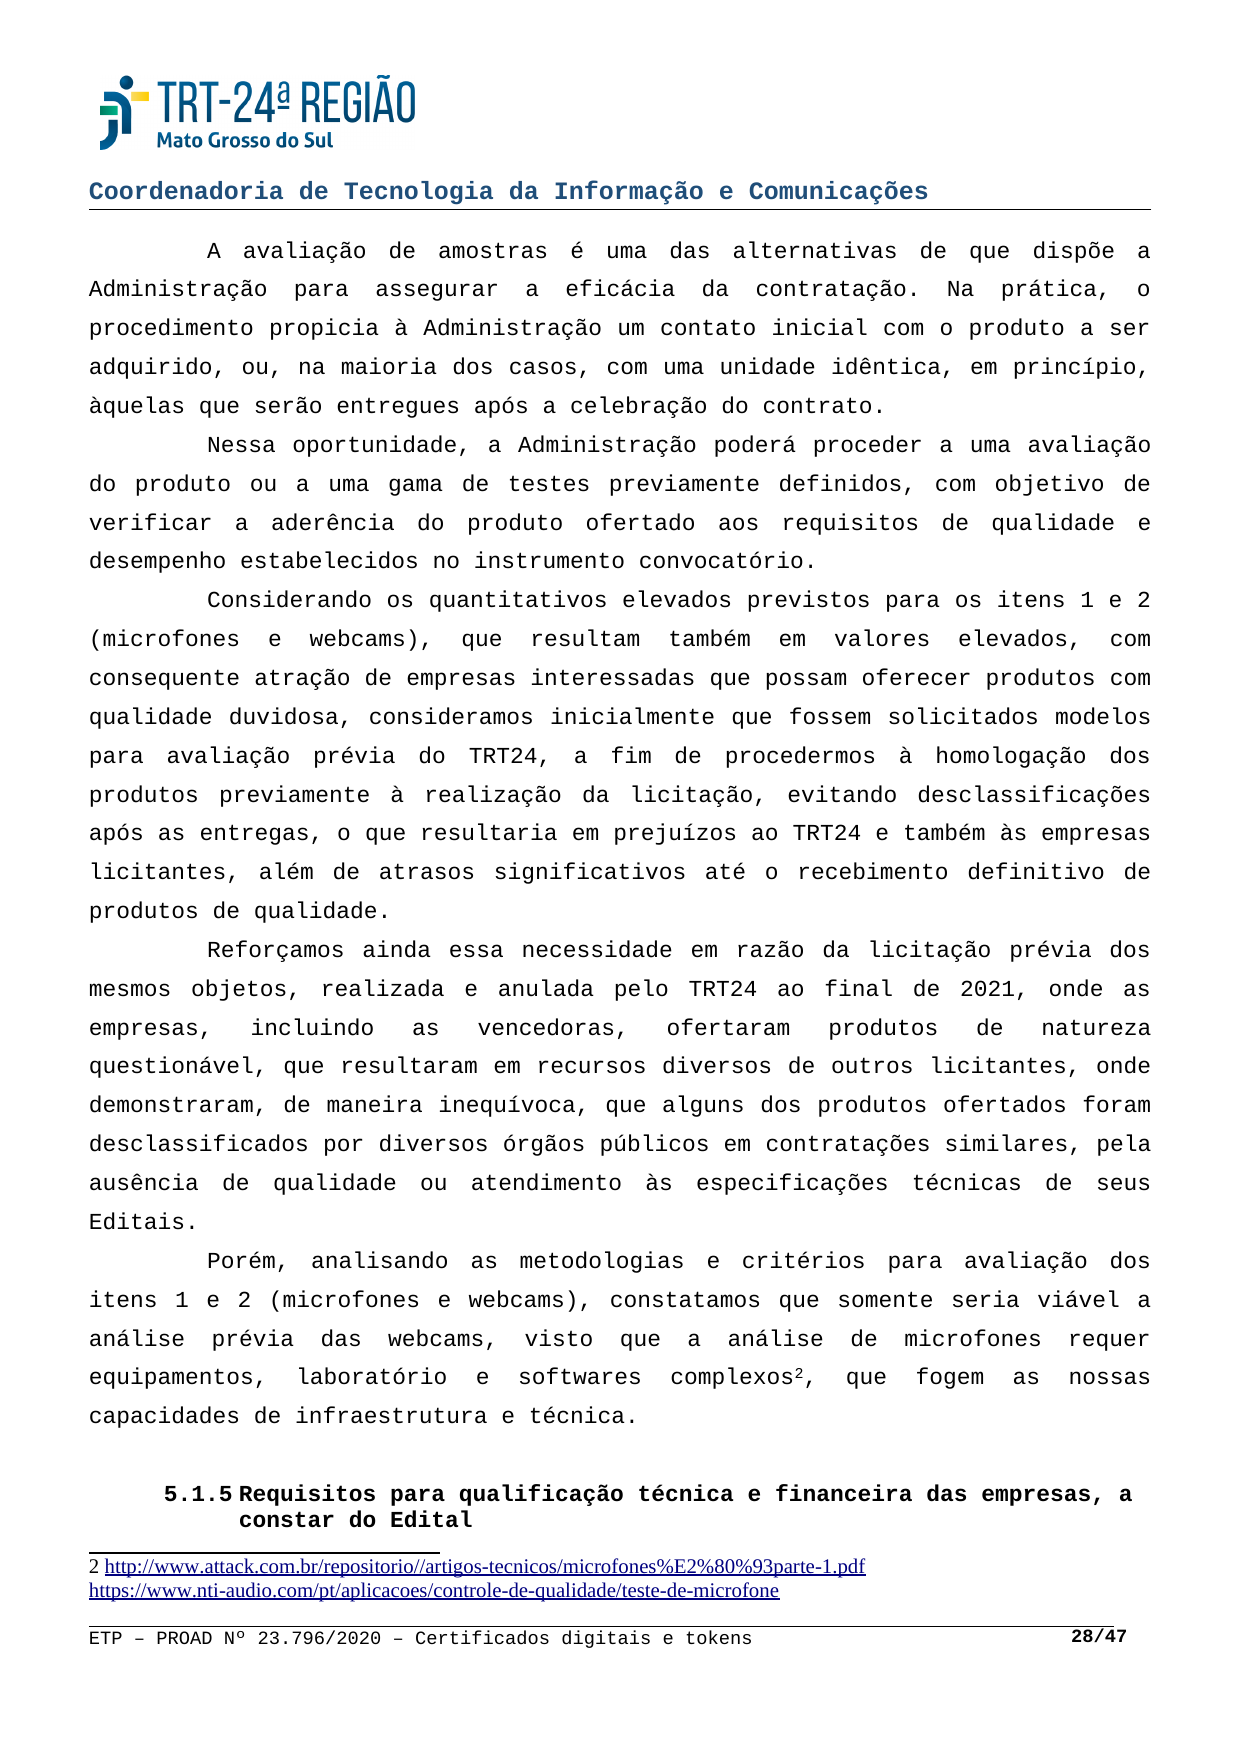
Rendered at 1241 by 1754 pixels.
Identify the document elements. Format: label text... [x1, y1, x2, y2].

text Porém, analisando as metodologias e critérios para avaliação dos itens 1 e 2 (microfones e webcams), constatamos que somente seria viável a análise prévia das webcams, visto que a análise de microfones requer equipamentos, laboratório e softwares complexos, que fogem as nossas capacidades de infraestrutura e técnica. [89, 1249, 1151, 1431]
text Nessa oportunidade, a Administração poderá proceder a uma avaliação do produto ou a uma gama de testes previamente definidos, com objetivo de verificar a aderência do produto ofertado aos requisitos de qualidade e desempenho estabelecidos no instrumento convocatório. [89, 433, 1151, 576]
text https://www.nti-audio.com/pt/aplicacoes/controle-de-qualidade/teste-de-microfone [89, 1578, 1151, 1602]
text Reforçamos ainda essa necessidade em razão da licitação prévia dos mesmos objetos, realizada e anulada pelo TRT24 ao final de 2021, onde as empresas, incluindo as vencedoras, ofertaram produtos de natureza questionável, que resultaram em recursos diversos de outros licitantes, onde demonstraram, de maneira inequívoca, que alguns dos produtos ofertados foram desclassificados por diversos órgãos públicos em contratações similares, pela ausência de qualidade ou atendimento às especificações técnicas de seus Editais. [89, 938, 1151, 1236]
text A avaliação de amostras é uma das alternativas de que dispõe a Administração para assegurar a eficácia da contratação. Na prática, o procedimento propicia à Administração um contato inicial com o produto a ser adquirido, ou, na maioria dos casos, com uma unidade idêntica, em princípio, àquelas que serão entregues após a celebração do contrato. [89, 239, 1151, 420]
list Requisitos para qualificação técnica e financeira das empresas, a constar do Edital [164, 1482, 1151, 1534]
text Considerando os quantitativos elevados previstos para os itens 1 e 2 (microfones e webcams), que resultam também em valores elevados, com consequente atração de empresas interessadas que possam oferecer produtos com qualidade duvidosa, consideramos inicialmente que fossem solicitados modelos para avaliação prévia do TRT24, a fim de procedermos à homologação dos produtos previamente à realização da licitação, evitando desclassificações após as entregas, o que resultaria em prejuízos ao TRT24 e também às empresas licitantes, além de atrasos significativos até o recebimento definitivo de produtos de qualidade. [89, 589, 1151, 925]
text http://www.attack.com.br/repositorio//artigos-tecnicos/microfones%E2%80%93parte-1.pdf [89, 1553, 1151, 1578]
